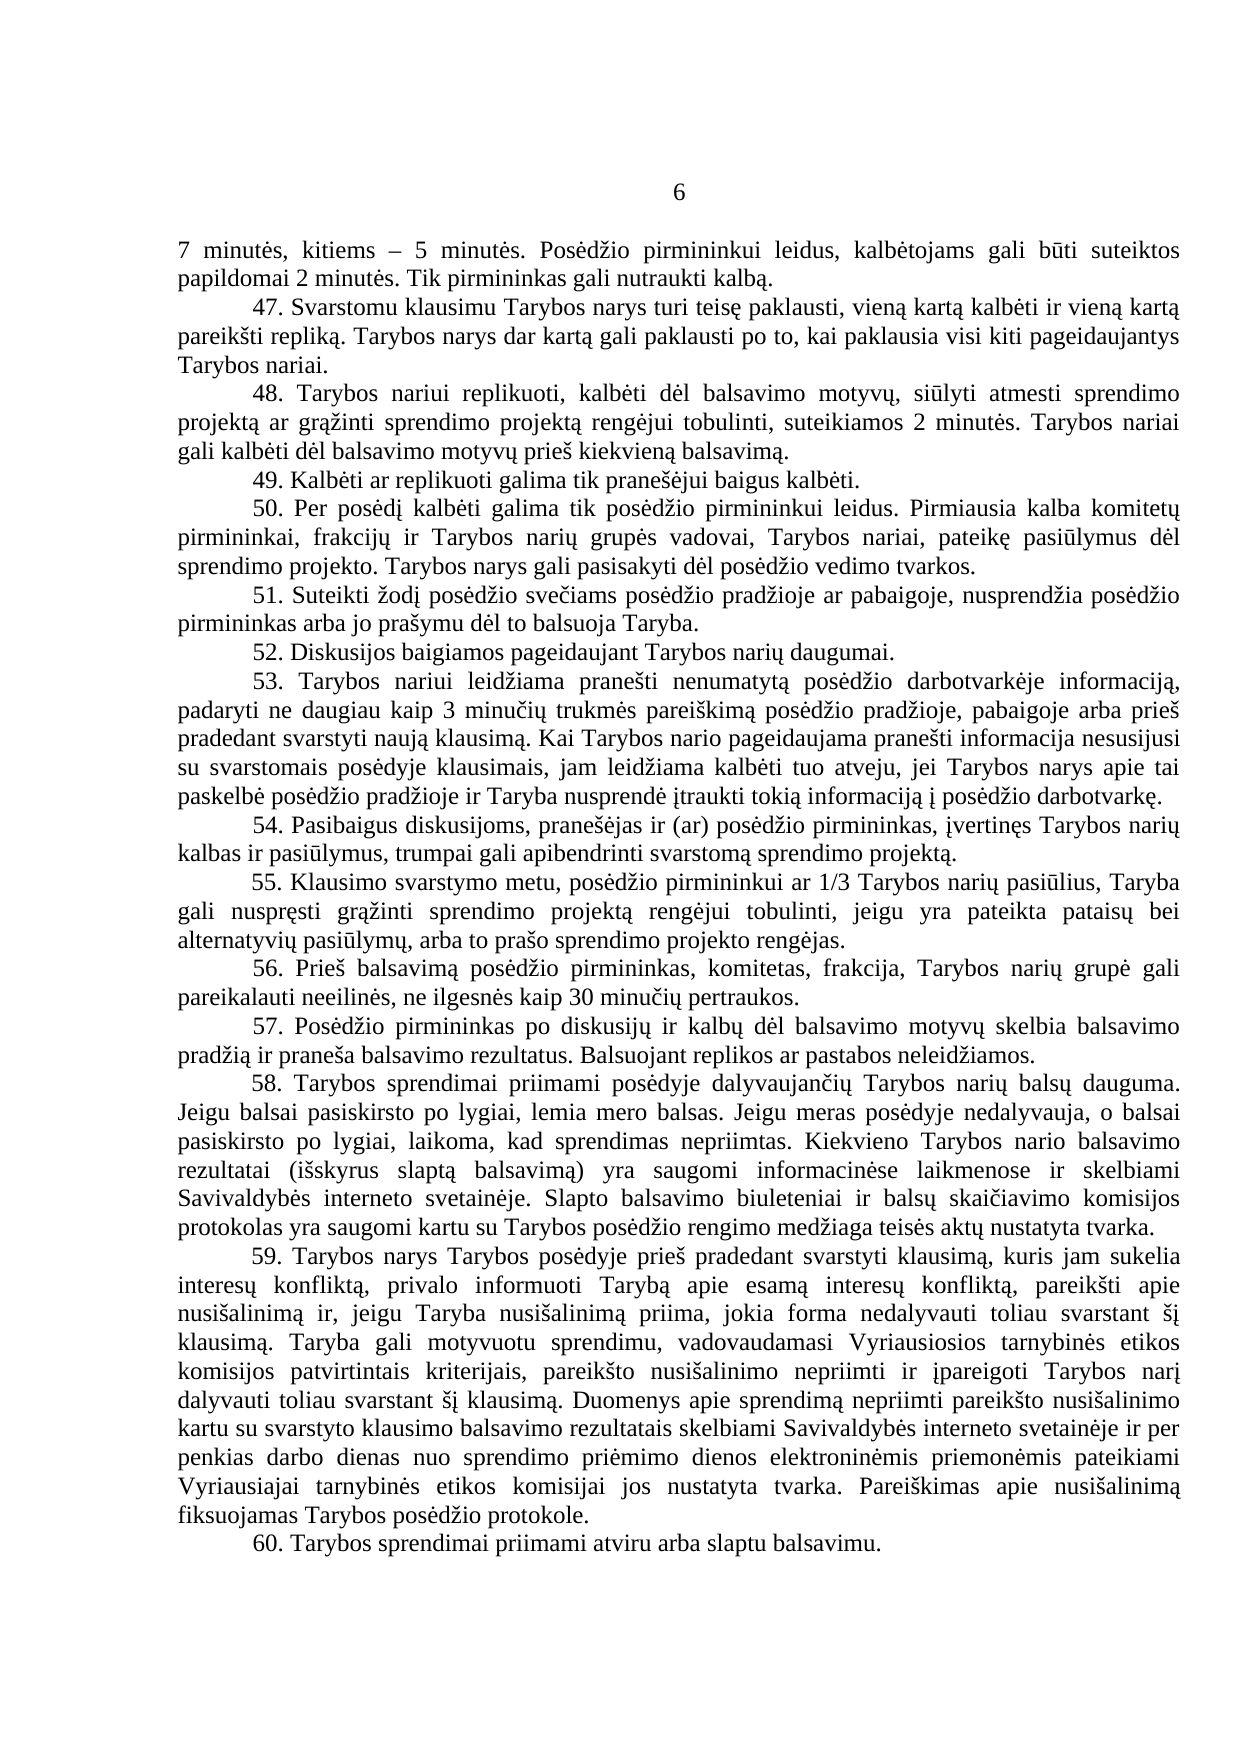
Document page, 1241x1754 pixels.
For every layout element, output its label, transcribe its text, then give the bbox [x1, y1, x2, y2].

text 59. Tarybos narys Tarybos posėdyje prieš pradedant svarstyti klausimą, kuris jam sukelia interesų konfliktą, privalo informuoti Tarybą apie esamą interesų konfliktą, pareikšti apie nusišalinimą ir, jeigu Taryba nusišalinimą priima, jokia forma nedalyvauti toliau svarstant šį klausimą. Taryba gali motyvuotu sprendimu, vadovaudamasi Vyriausiosios tarnybinės etikos komisijos patvirtintais kriterijais, pareikšto nusišalinimo nepriimti ir įpareigoti Tarybos narį dalyvauti toliau svarstant šį klausimą. Duomenys apie sprendimą nepriimti pareikšto nusišalinimo kartu su svarstyto klausimo balsavimo rezultatais skelbiami Savivaldybės interneto svetainėje ir per penkias darbo dienas nuo sprendimo priėmimo dienos elektroninėmis priemonėmis pateikiami Vyriausiajai tarnybinės etikos komisijai jos nustatyta tvarka. Pareiškimas apie nusišalinimą fiksuojamas Tarybos posėdžio protokole. [177, 1241, 1181, 1528]
text 47. Svarstomu klausimu Tarybos narys turi teisę paklausti, vieną kartą kalbėti ir vieną kartą pareikšti repliką. Tarybos narys dar kartą gali paklausti po to, kai paklausia visi kiti pageidaujantys Tarybos nariai. [177, 292, 1181, 378]
text 49. Kalbėti ar replikuoti galima tik pranešėjui baigus kalbėti. [177, 465, 1181, 493]
text 51. Suteikti žodį posėdžio svečiams posėdžio pradžioje ar pabaigoje, nusprendžia posėdžio pirmininkas arba jo prašymu dėl to balsuoja Taryba. [177, 580, 1181, 637]
text 53. Tarybos nariui leidžiama pranešti nenumatytą posėdžio darbotvarkėje informaciją, padaryti ne daugiau kaip 3 minučių trukmės pareiškimą posėdžio pradžioje, pabaigoje arba prieš pradedant svarstyti naują klausimą. Kai Tarybos nario pageidaujama pranešti informacija nesusijusi su svarstomais posėdyje klausimais, jam leidžiama kalbėti tuo atveju, jei Tarybos narys apie tai paskelbė posėdžio pradžioje ir Taryba nusprendė įtraukti tokią informaciją į posėdžio darbotvarkę. [177, 666, 1181, 810]
text 54. Pasibaigus diskusijoms, pranešėjas ir (ar) posėdžio pirmininkas, įvertinęs Tarybos narių kalbas ir pasiūlymus, trumpai gali apibendrinti svarstomą sprendimo projektą. [177, 810, 1181, 867]
text 55. Klausimo svarstymo metu, posėdžio pirmininkui ar 1/3 Tarybos narių pasiūlius, Taryba gali nuspręsti grąžinti sprendimo projektą rengėjui tobulinti, jeigu yra pateikta pataisų bei alternatyvių pasiūlymų, arba to prašo sprendimo projekto rengėjas. [177, 867, 1181, 953]
text 7 minutės, kitiems – 5 minutės. Posėdžio pirmininkui leidus, kalbėtojams gali būti suteiktos papildomai 2 minutės. Tik pirmininkas gali nutraukti kalbą. [177, 235, 1181, 292]
text 57. Posėdžio pirmininkas po diskusijų ir kalbų dėl balsavimo motyvų skelbia balsavimo pradžią ir praneša balsavimo rezultatus. Balsuojant replikos ar pastabos neleidžiamos. [177, 1011, 1181, 1068]
text 58. Tarybos sprendimai priimami posėdyje dalyvaujančių Tarybos narių balsų dauguma. Jeigu balsai pasiskirsto po lygiai, lemia mero balsas. Jeigu meras posėdyje nedalyvauja, o balsai pasiskirsto po lygiai, laikoma, kad sprendimas nepriimtas. Kiekvieno Tarybos nario balsavimo rezultatai (išskyrus slaptą balsavimą) yra saugomi informacinėse laikmenose ir skelbiami Savivaldybės interneto svetainėje. Slapto balsavimo biuleteniai ir balsų skaičiavimo komisijos protokolas yra saugomi kartu su Tarybos posėdžio rengimo medžiaga teisės aktų nustatyta tvarka. [177, 1068, 1181, 1241]
text 60. Tarybos sprendimai priimami atviru arba slaptu balsavimu. [177, 1528, 1181, 1557]
text 56. Prieš balsavimą posėdžio pirmininkas, komitetas, frakcija, Tarybos narių grupė gali pareikalauti neeilinės, ne ilgesnės kaip 30 minučių pertraukos. [177, 953, 1181, 1011]
text 48. Tarybos nariui replikuoti, kalbėti dėl balsavimo motyvų, siūlyti atmesti sprendimo projektą ar grąžinti sprendimo projektą rengėjui tobulinti, suteikiamos 2 minutės. Tarybos nariai gali kalbėti dėl balsavimo motyvų prieš kiekvieną balsavimą. [177, 378, 1181, 465]
text 52. Diskusijos baigiamos pageidaujant Tarybos narių daugumai. [177, 637, 1181, 666]
text 50. Per posėdį kalbėti galima tik posėdžio pirmininkui leidus. Pirmiausia kalba komitetų pirmininkai, frakcijų ir Tarybos narių grupės vadovai, Tarybos nariai, pateikę pasiūlymus dėl sprendimo projekto. Tarybos narys gali pasisakyti dėl posėdžio vedimo tvarkos. [177, 493, 1181, 580]
